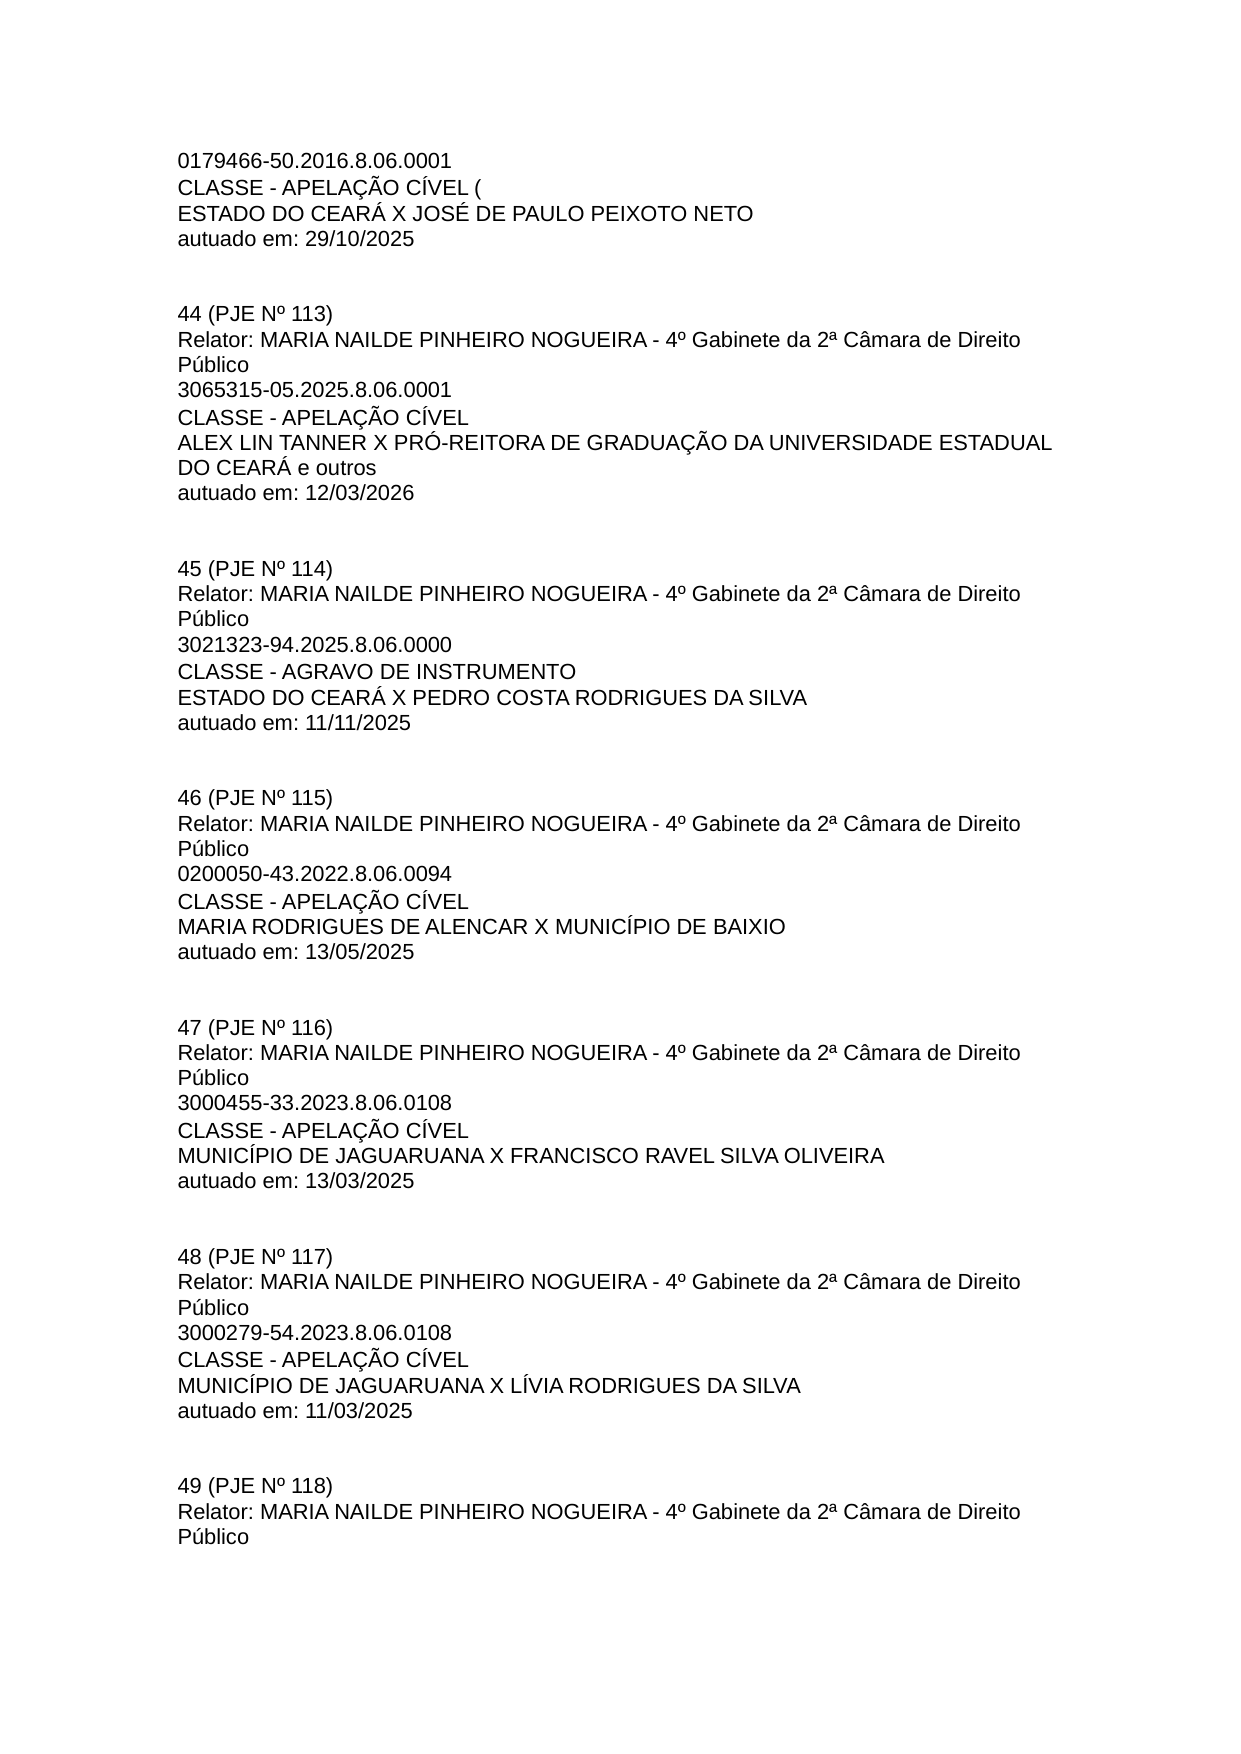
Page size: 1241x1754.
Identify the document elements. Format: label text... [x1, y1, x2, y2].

text 46 (PJE Nº 115) [177, 785, 1063, 811]
text CLASSE - APELAÇÃO CÍVEL MUNICÍPIO DE JAGUARUANA X FRANCISCO RAVEL SILVA OLIVEIRA autuado em: 13/03/2025 [177, 1118, 1063, 1194]
subtitle 0179466-50.2016.8.06.0001 [177, 148, 1063, 173]
subtitle 3065315-05.2025.8.06.0001 [177, 377, 1063, 402]
text Relator: MARIA NAILDE PINHEIRO NOGUEIRA - 4º Gabinete da 2ª Câmara de Direito Público [177, 327, 1063, 377]
text CLASSE - APELAÇÃO CÍVEL MUNICÍPIO DE JAGUARUANA X LÍVIA RODRIGUES DA SILVA autuado em: 11/03/2025 [177, 1347, 1063, 1423]
text CLASSE - APELAÇÃO CÍVEL MARIA RODRIGUES DE ALENCAR X MUNICÍPIO DE BAIXIO autuado em: 13/05/2025 [177, 889, 1063, 964]
text 47 (PJE Nº 116) [177, 1015, 1063, 1040]
subtitle 3000279-54.2023.8.06.0108 [177, 1320, 1063, 1345]
text CLASSE - AGRAVO DE INSTRUMENTO ESTADO DO CEARÁ X PEDRO COSTA RODRIGUES DA SILVA autuado em: 11/11/2025 [177, 659, 1063, 735]
text 49 (PJE Nº 118) [177, 1473, 1063, 1499]
text Relator: MARIA NAILDE PINHEIRO NOGUEIRA - 4º Gabinete da 2ª Câmara de Direito Público [177, 1269, 1063, 1320]
subtitle 3021323-94.2025.8.06.0000 [177, 632, 1063, 657]
text Relator: MARIA NAILDE PINHEIRO NOGUEIRA - 4º Gabinete da 2ª Câmara de Direito Público [177, 581, 1063, 632]
text 45 (PJE Nº 114) [177, 556, 1063, 581]
subtitle 0200050-43.2022.8.06.0094 [177, 861, 1063, 886]
text CLASSE - APELAÇÃO CÍVEL ALEX LIN TANNER X PRÓ-REITORA DE GRADUAÇÃO DA UNIVERSIDADE ESTADUAL DO CEARÁ e outros autuado em: 12/03/2026 [177, 405, 1063, 506]
text 48 (PJE Nº 117) [177, 1244, 1063, 1269]
text CLASSE - APELAÇÃO CÍVEL ( ESTADO DO CEARÁ X JOSÉ DE PAULO PEIXOTO NETO autuado em: 29/10/2025 [177, 175, 1063, 251]
text 44 (PJE Nº 113) [177, 301, 1063, 327]
text Relator: MARIA NAILDE PINHEIRO NOGUEIRA - 4º Gabinete da 2ª Câmara de Direito Público [177, 1040, 1063, 1090]
text Relator: MARIA NAILDE PINHEIRO NOGUEIRA - 4º Gabinete da 2ª Câmara de Direito Público [177, 811, 1063, 861]
text Relator: MARIA NAILDE PINHEIRO NOGUEIRA - 4º Gabinete da 2ª Câmara de Direito Público [177, 1499, 1063, 1549]
subtitle 3000455-33.2023.8.06.0108 [177, 1090, 1063, 1116]
